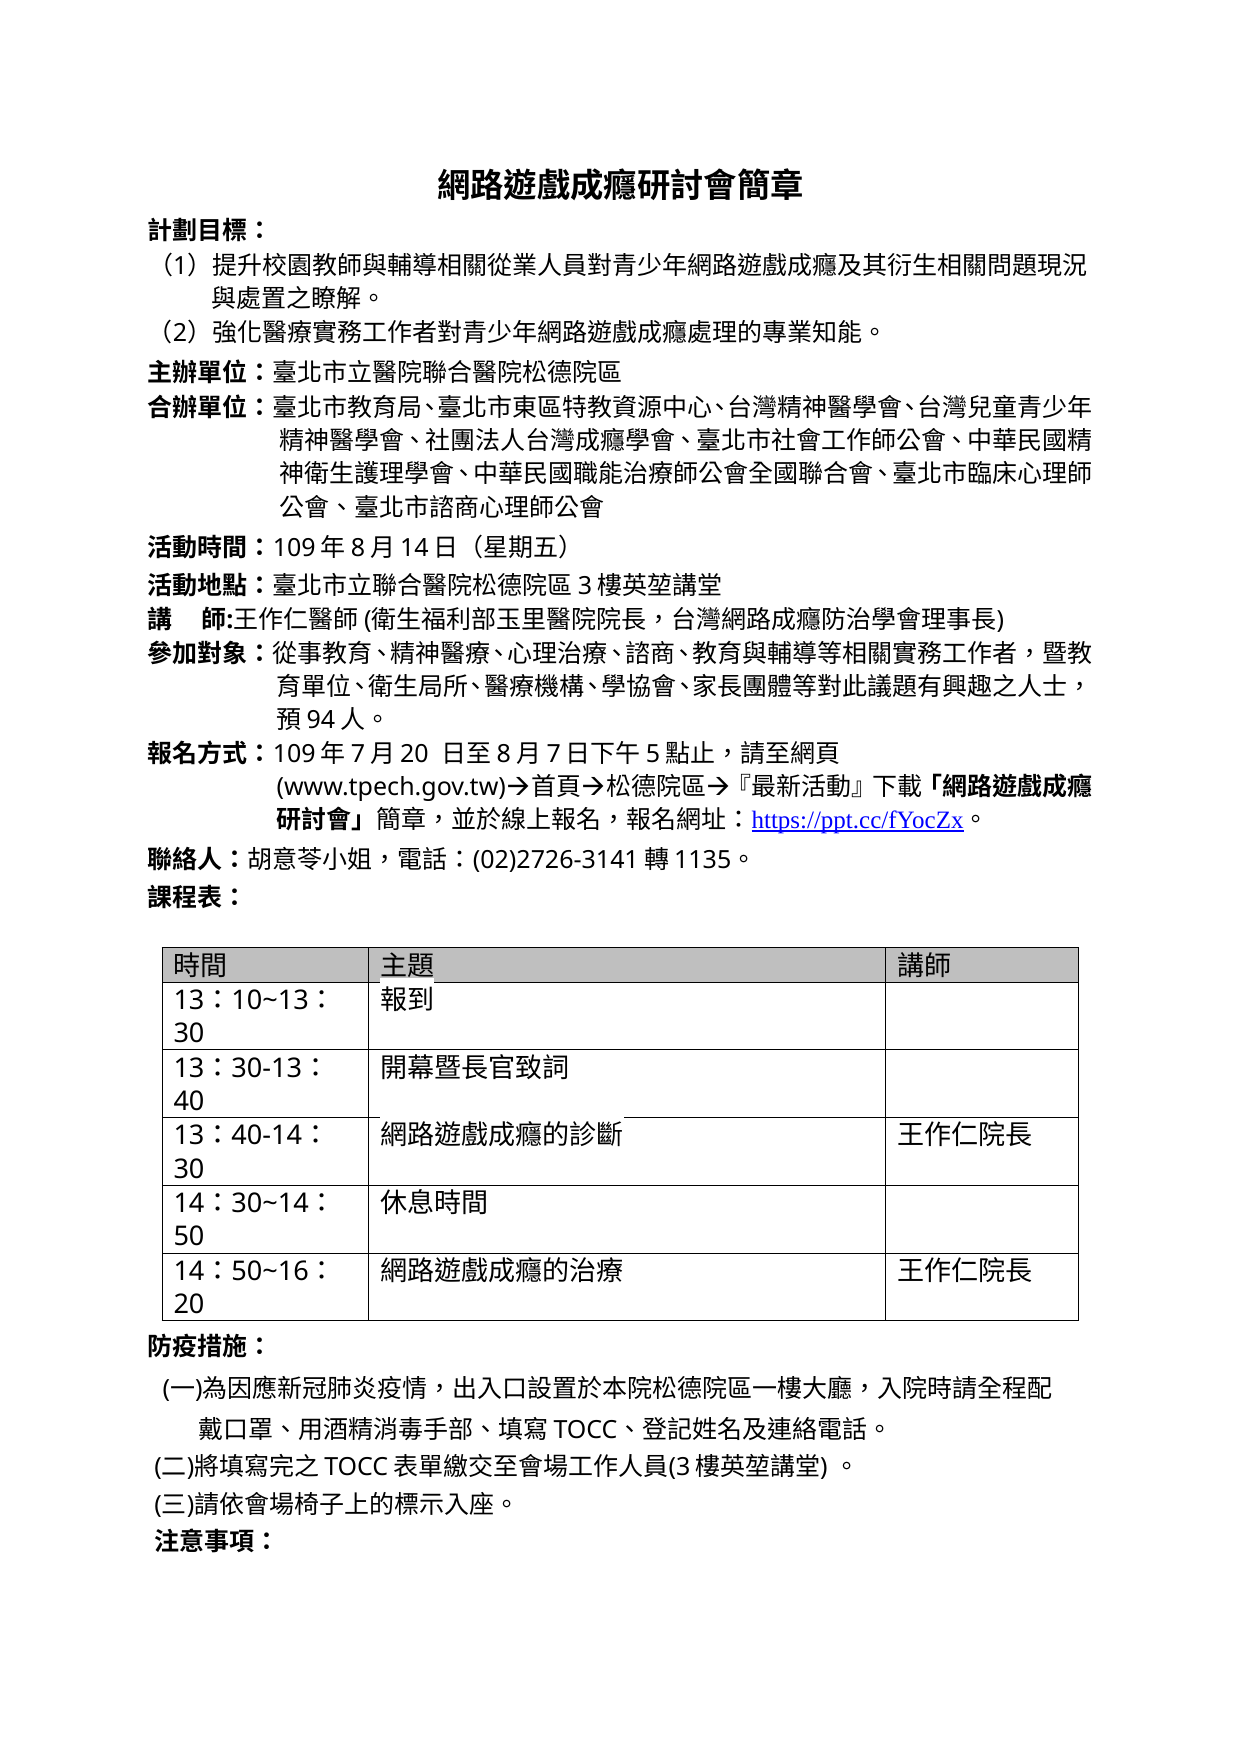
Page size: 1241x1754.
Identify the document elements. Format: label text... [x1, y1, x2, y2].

text (一)為因應新冠肺炎疫情，出入口設置於本院松德院區一樓大廳，入院時請全程配 [162, 1363, 1092, 1404]
text 活動時間：109年8月14日（星期五） [148, 523, 1092, 564]
text 戴口罩、用酒精消毒手部、填寫TOCC、登記姓名及連絡電話。 [185, 1404, 1092, 1446]
table_cell 14：30~14：50 [163, 1186, 368, 1252]
table_header 主題 [369, 948, 885, 982]
text 講 師:王作仁醫師 (衛生福利部玉里醫院院長，台灣網路成癮防治學會理事長) [148, 602, 1092, 635]
table_cell 休息時間 [369, 1186, 885, 1252]
text 計劃目標： [148, 206, 1092, 248]
text （2）強化醫療實務工作者對青少年網路遊戲成癮處理的專業知能。 [148, 314, 1092, 348]
table_cell 王作仁院長 [886, 1254, 1078, 1320]
table_cell [886, 1186, 1078, 1252]
table_cell 網路遊戲成癮的診斷 [369, 1118, 885, 1185]
text 防疫措施： [148, 1321, 1092, 1363]
table_cell 14：50~16：20 [163, 1254, 368, 1320]
table_cell 13：10~13：30 [163, 983, 368, 1049]
table_cell [886, 1050, 1078, 1117]
table_cell 網路遊戲成癮的治療 [369, 1254, 885, 1320]
table_header 講師 [886, 948, 1078, 982]
text 聯絡人：胡意苓小姐，電話：(02)2726-3141轉1135。 [148, 835, 1092, 877]
table_cell 13：30-13：40 [163, 1050, 368, 1117]
text 活動地點：臺北市立聯合醫院松德院區3樓英堃講堂 [148, 564, 1092, 602]
text 網路遊戲成癮研討會簡章 [148, 164, 1092, 206]
table_cell 王作仁院長 [886, 1118, 1078, 1185]
table_header 時間 [163, 948, 368, 982]
text （1）提升校園教師與輔導相關從業人員對青少年網路遊戲成癮及其衍生相關問題現況與處置之瞭解。 [148, 248, 1092, 314]
text 參加對象：從事教育、精神醫療、心理治療、諮商、教育與輔導等相關實務工作者，暨教育單位、衛生局所、醫療機構、學協會、家長團體等對此議題有興趣之人士，預94人。 [148, 635, 1092, 735]
text 課程表： [148, 877, 1092, 913]
text 報名方式：109年7月20 日至8月 7日下午5點止，請至網頁(www.tpech.gov.tw)首頁松德院區『最新活動』下載「網路遊戲成癮研討會」簡章，並於線上報名，報名網址：https://ppt.cc/fYocZx。 [148, 735, 1092, 835]
table_cell 13：40-14：30 [163, 1118, 368, 1185]
table_cell [886, 983, 1078, 1049]
text (三)請依會場椅子上的標示入座。 [148, 1484, 1092, 1521]
table_cell 開幕暨長官致詞 [369, 1050, 885, 1117]
text (二)將填寫完之TOCC表單繳交至會場工作人員(3樓英堃講堂) 。 [148, 1446, 1092, 1484]
text 注意事項： [148, 1521, 1092, 1559]
text 主辦單位：臺北市立醫院聯合醫院松德院區 [148, 348, 1092, 389]
text 合辦單位：臺北市教育局、臺北市東區特教資源中心、台灣精神醫學會、台灣兒童青少年精神醫學會、社團法人台灣成癮學會、臺北市社會工作師公會、中華民國精神衛生護理學會、中華民國職能治療師公會全國聯合會、臺北市臨床心理師公會、臺北市諮商心理師公會 [148, 389, 1092, 523]
table_cell 報到 [369, 983, 885, 1049]
